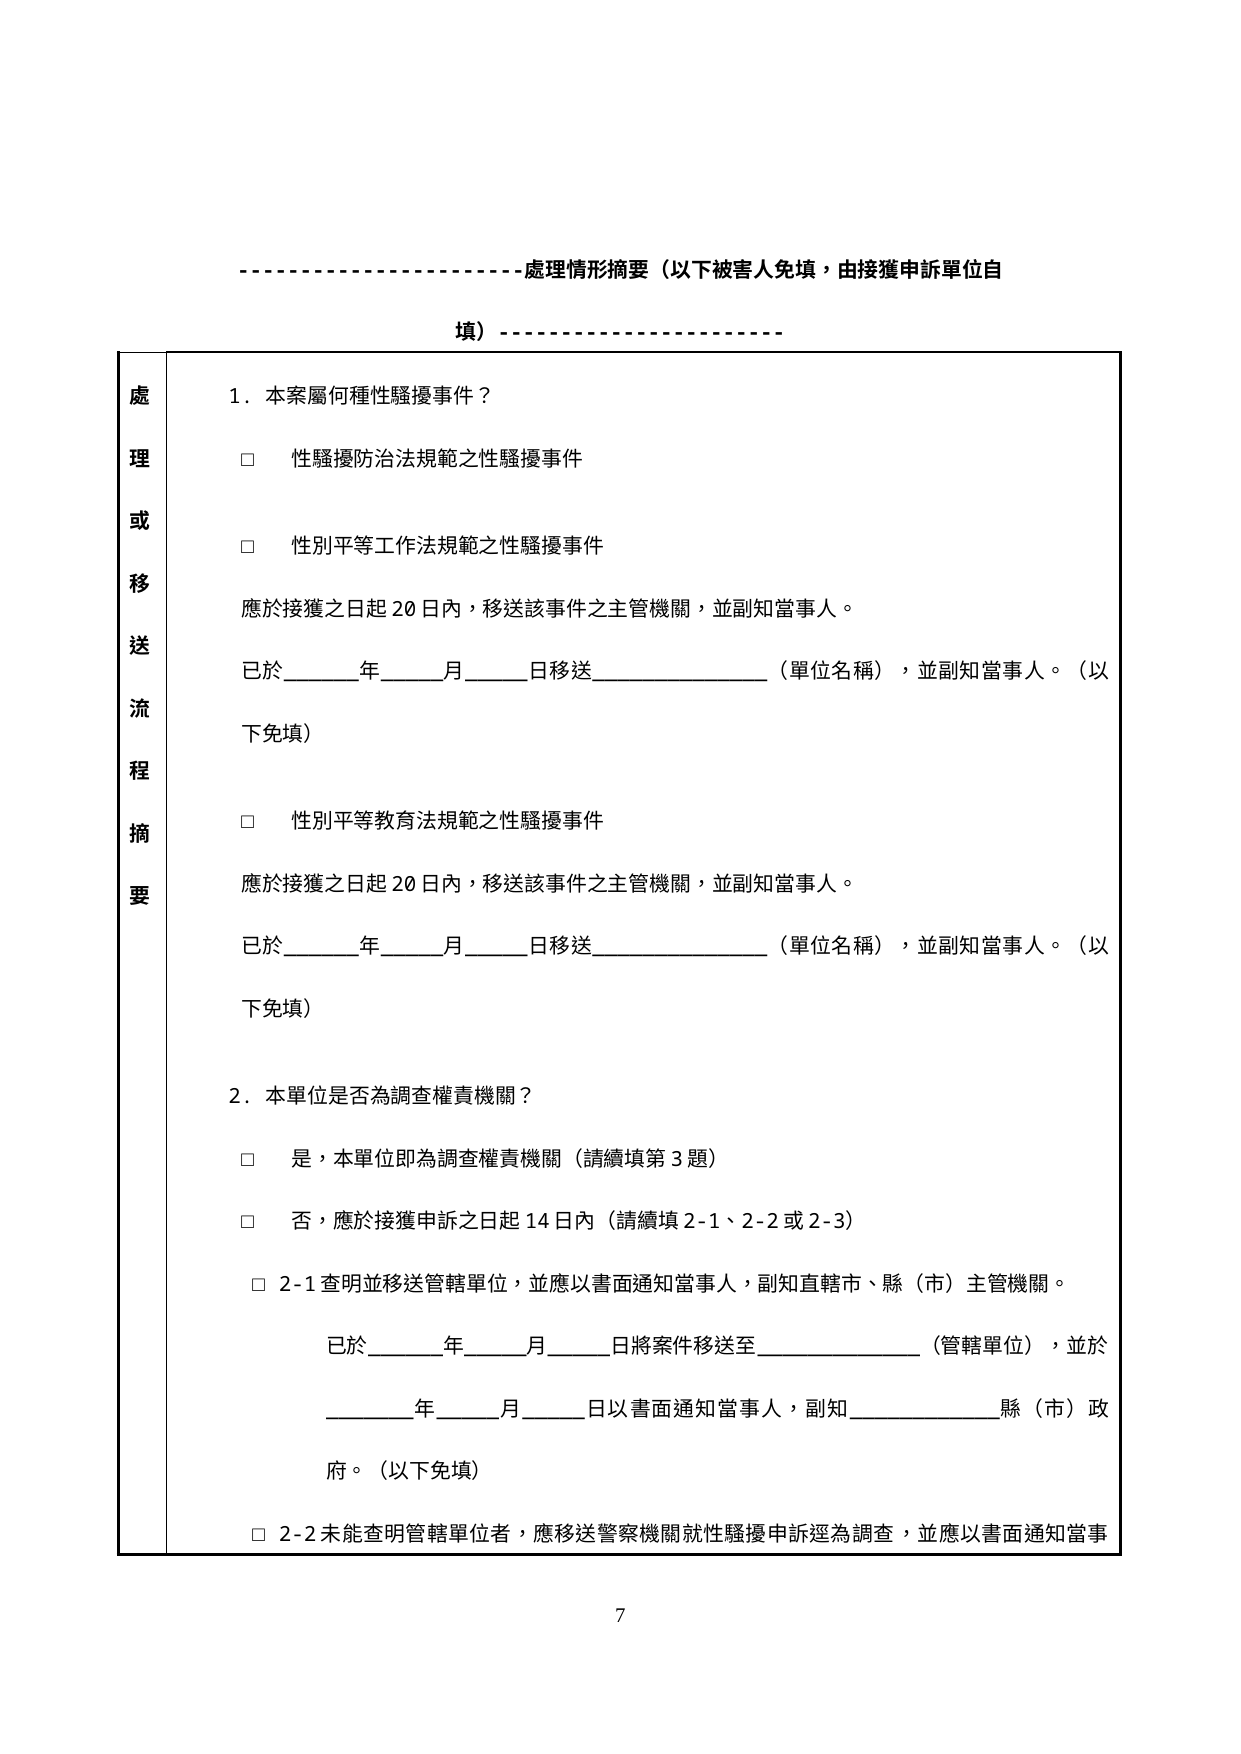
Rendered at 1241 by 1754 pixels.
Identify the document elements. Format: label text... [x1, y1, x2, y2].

text -----------------------處理情形摘要（以下被害人免填，由接獲申訴單位自填）----------------------- [118, 226, 1122, 351]
table_header 處理或移送流程摘要 [120, 353, 166, 1553]
table_header 本案屬何種性騷擾事件？ 性騷擾防治法規範之性騷擾事件 性別平等工作法規範之性騷擾事件 應於接獲之日起20日內，移送該事件之主管機關，並副知當事人。 已於______年_____月_____日移送______________（單位名稱），並副知當事人。（以下免填） 性別平等教育法規範之性騷擾事件 應於接獲之日起20日內，移送該事件之主管機關，並副知當事人。 已於______年_____月_____日移送______________（單位名稱），並副知當事人。（以下免填） 本單位是否為調查權責機關？ 是，本單位即為調查權責機關（請續填第3題） 否，應於接獲申訴之日起14日內（請續填2-1、2-2或2-3） 2-1查明並移送管轄單位，並應以書面通知當事人，副知直轄市、縣（市）主管機關。 已於______年_____月_____日將案件移送至_____________（管轄單位），並於_______年_____月_____日以書面通知當事人，副知____________縣（市）政府。（以下免填） 2-2未能查明管轄單位者，應移送警察機關就性騷擾申訴逕為調查，並應以書面通知當事 [167, 353, 1119, 1553]
